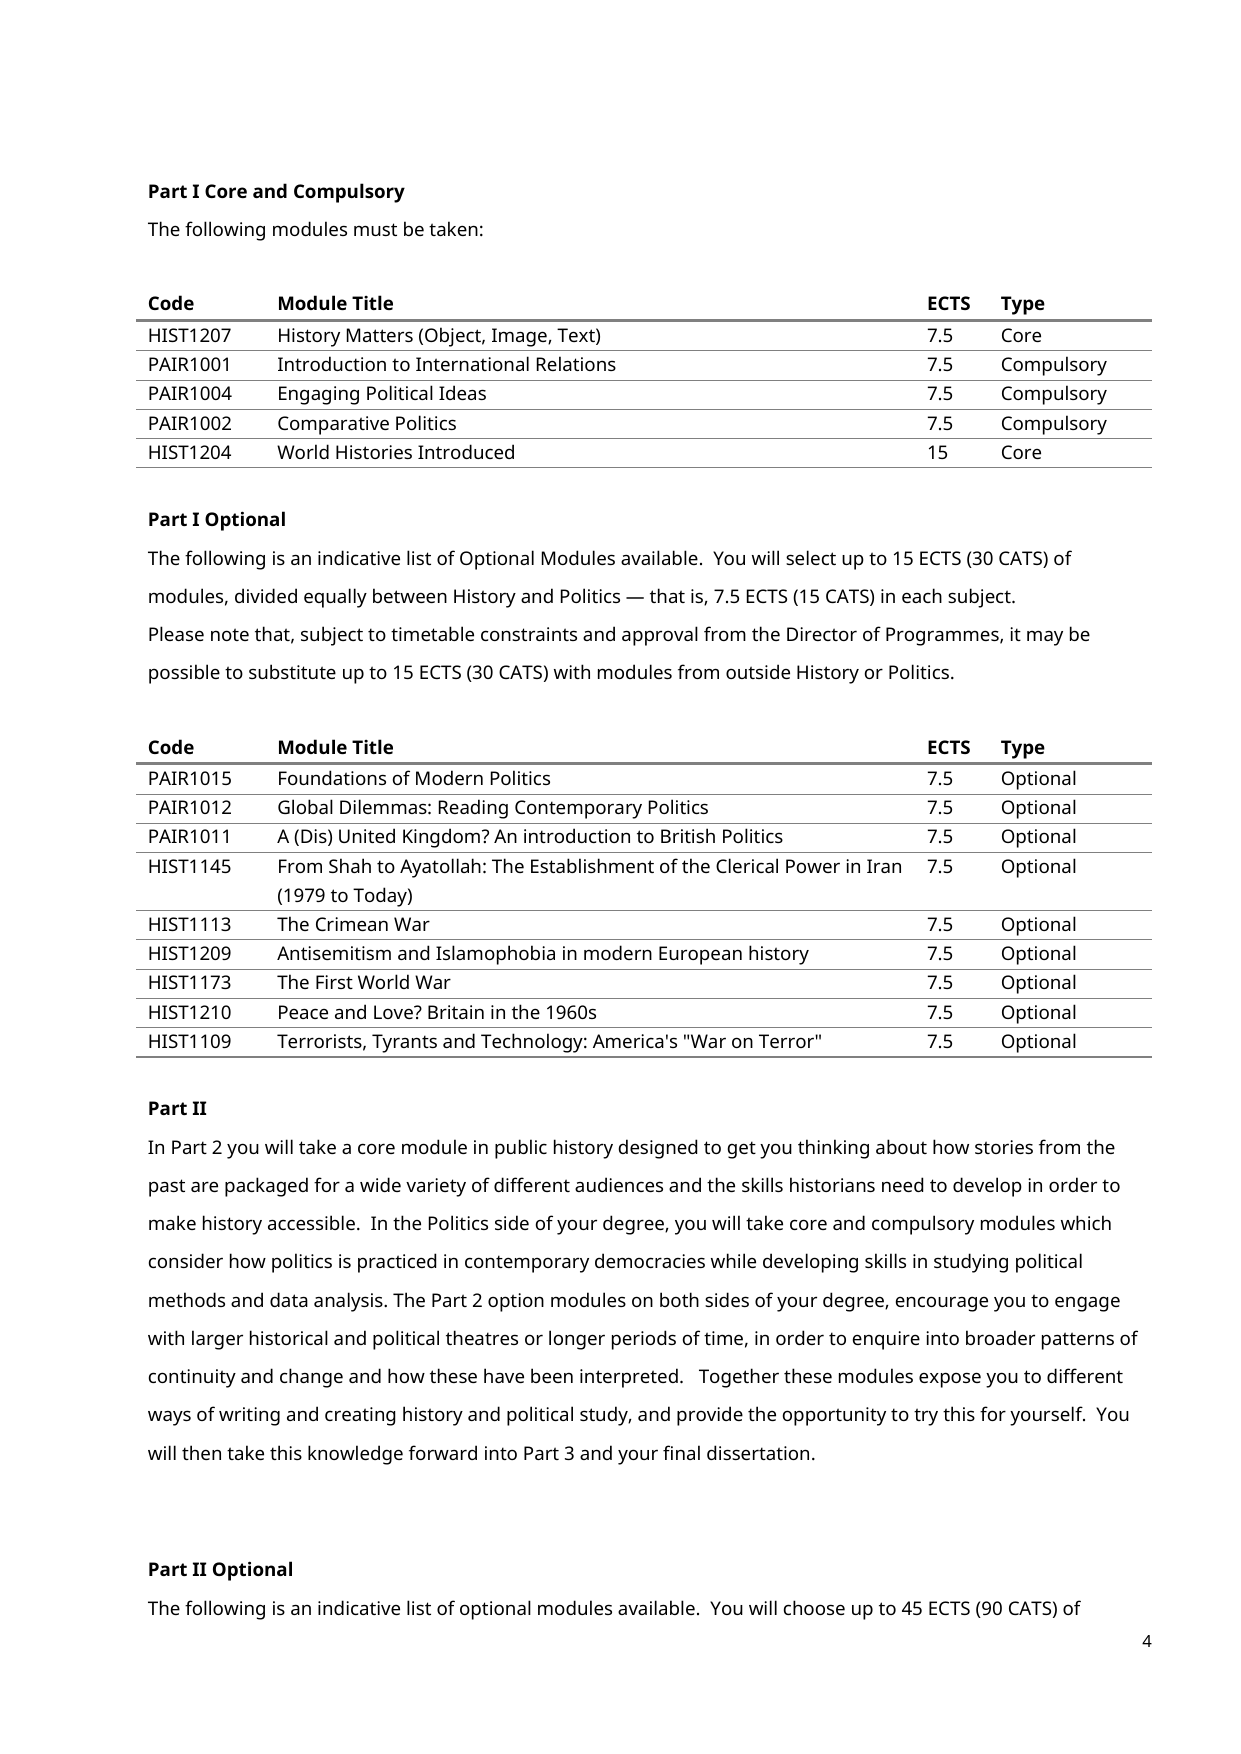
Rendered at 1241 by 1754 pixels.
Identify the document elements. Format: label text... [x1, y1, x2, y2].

table_cell Part II Optional The following is an indicative list of optional modules available. You will choose up to 45 ECTS (90 CATS) of [136, 1519, 1152, 1620]
table_cell Optional [989, 765, 1152, 793]
table_cell A (Dis) United Kingdom? An introduction to British Politics [266, 824, 916, 852]
table_cell Optional [989, 911, 1152, 939]
table_cell Optional [989, 940, 1152, 969]
table_cell 15 [916, 439, 989, 467]
table_cell Global Dilemmas: Reading Contemporary Politics [266, 795, 916, 823]
table_cell Optional [989, 970, 1152, 998]
table_cell 7.5 [916, 999, 989, 1027]
table_cell HIST1173 [136, 970, 266, 998]
table_cell Part I Optional The following is an indicative list of Optional Modules available. You will select up to 15 ECTS (30 CATS) of modules, divided equally between History and Politics — that is, 7.5 ECTS (15 CATS) in each subject. Please note that, subject to timetable constraints and approval from the Director of Programmes, it may be possible to substitute up to 15 ECTS (30 CATS) with modules from outside History or Politics. [136, 468, 1152, 734]
table_cell World Histories Introduced [266, 439, 916, 467]
table_cell The Crimean War [266, 911, 916, 939]
table_cell Optional [989, 795, 1152, 823]
table_cell PAIR1002 [136, 410, 266, 438]
table_cell Core [989, 439, 1152, 467]
table_cell 7.5 [916, 410, 989, 438]
table_cell 7.5 [916, 824, 989, 852]
table_cell Code [136, 734, 266, 762]
table_cell Optional [989, 824, 1152, 852]
table_cell PAIR1015 [136, 765, 266, 793]
table_cell Compulsory [989, 410, 1152, 438]
table_cell PAIR1001 [136, 351, 266, 379]
table_cell Comparative Politics [266, 410, 916, 438]
table_cell ECTS [916, 734, 989, 762]
table_cell Foundations of Modern Politics [266, 765, 916, 793]
table_cell Code [136, 291, 266, 319]
table_cell History Matters (Object, Image, Text) [266, 322, 916, 350]
table_cell Type [989, 291, 1152, 319]
table_cell Part II In Part 2 you will take a core module in public history designed to get you thinking about how stories from the past are packaged for a wide variety of different audiences and the skills historians need to develop in order to make history accessible. In the Politics side of your degree, you will take core and compulsory modules which consider how politics is practiced in contemporary democracies while developing skills in studying political methods and data analysis. The Part 2 option modules on both sides of your degree, encourage you to engage with larger historical and political theatres or longer periods of time, in order to enquire into broader patterns of continuity and change and how these have been interpreted. Together these modules expose you to different ways of writing and creating history and political study, and provide the opportunity to try this for yourself. You will then take this knowledge forward into Part 3 and your final dissertation. [136, 1058, 1152, 1518]
table_cell Module Title [266, 734, 916, 762]
table_cell PAIR1004 [136, 381, 266, 409]
table_cell 7.5 [916, 940, 989, 969]
table_cell Introduction to International Relations [266, 351, 916, 379]
table_cell Type [989, 734, 1152, 762]
table_cell Compulsory [989, 351, 1152, 379]
table_cell 7.5 [916, 1028, 989, 1056]
table_cell Core [989, 322, 1152, 350]
table_cell PAIR1012 [136, 795, 266, 823]
table_cell Compulsory [989, 381, 1152, 409]
table_cell Optional [989, 999, 1152, 1027]
table_cell HIST1145 [136, 853, 266, 910]
table_cell 7.5 [916, 795, 989, 823]
table_cell 7.5 [916, 911, 989, 939]
table_cell HIST1109 [136, 1028, 266, 1056]
table_cell 7.5 [916, 351, 989, 379]
table_cell Optional [989, 1028, 1152, 1056]
table_cell HIST1113 [136, 911, 266, 939]
table_cell The First World War [266, 970, 916, 998]
table_cell HIST1207 [136, 322, 266, 350]
table_cell Module Title [266, 291, 916, 319]
table_cell 7.5 [916, 322, 989, 350]
table_cell HIST1204 [136, 439, 266, 467]
table_cell ECTS [916, 291, 989, 319]
table_header [136, 99, 1152, 140]
table_cell 7.5 [916, 970, 989, 998]
table_cell HIST1209 [136, 940, 266, 969]
table_cell Part I Core and Compulsory The following modules must be taken: [136, 140, 1152, 291]
table_cell 7.5 [916, 853, 989, 910]
table_cell Terrorists, Tyrants and Technology: America's "War on Terror" [266, 1028, 916, 1056]
table_cell Antisemitism and Islamophobia in modern European history [266, 940, 916, 969]
table_cell PAIR1011 [136, 824, 266, 852]
table_cell Peace and Love? Britain in the 1960s [266, 999, 916, 1027]
table_cell Engaging Political Ideas [266, 381, 916, 409]
table_cell From Shah to Ayatollah: The Establishment of the Clerical Power in Iran (1979 to Today) [266, 853, 916, 910]
table_cell 7.5 [916, 381, 989, 409]
table_cell 7.5 [916, 765, 989, 793]
table_cell HIST1210 [136, 999, 266, 1027]
table_cell Optional [989, 853, 1152, 910]
